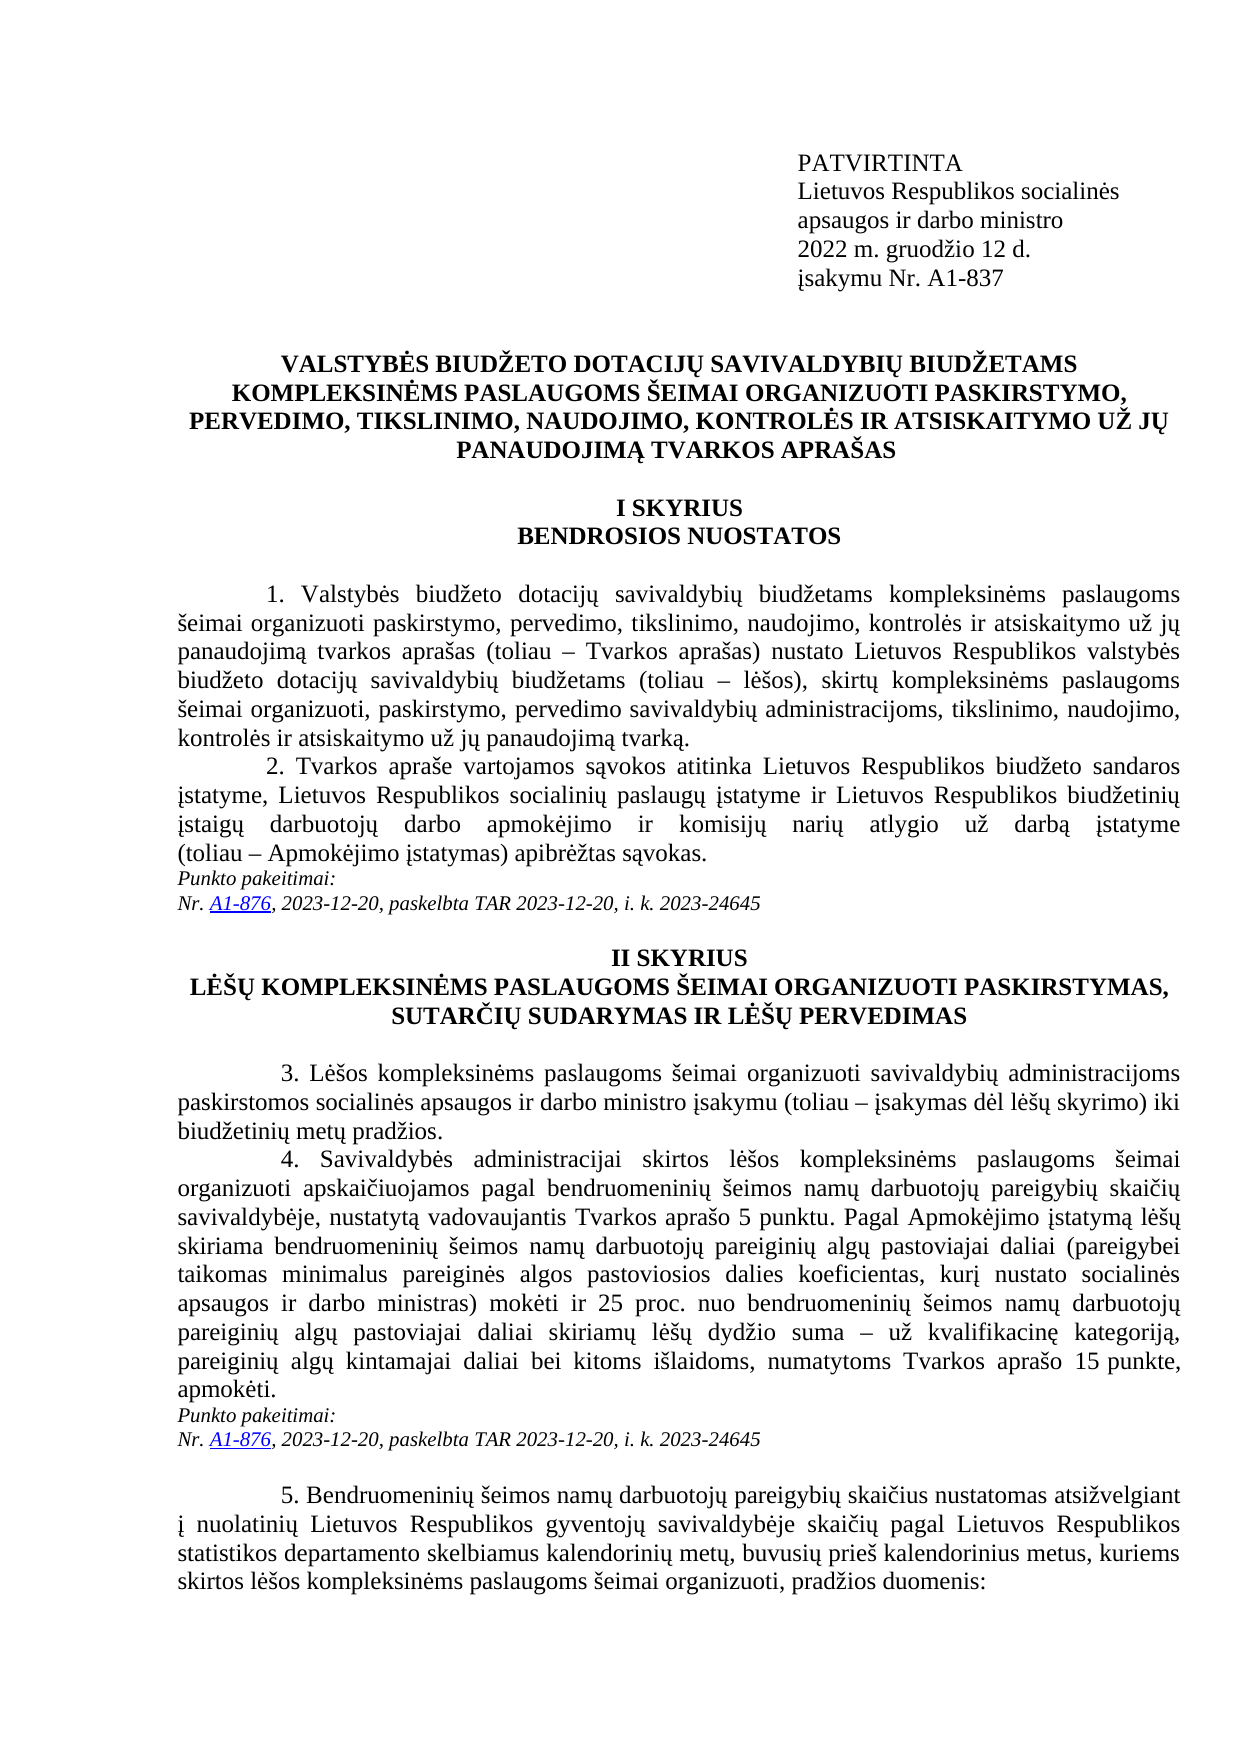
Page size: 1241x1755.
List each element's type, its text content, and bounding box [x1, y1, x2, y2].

text BENDROSIOS NUOSTATOS [177, 521, 1181, 550]
text LĖŠŲ KOMPLEKSINĖMS PASLAUGOMS ŠEIMAI ORGANIZUOTI PASKIRSTYMAS, SUTARČIŲ SUDARYMAS IR LĖŠŲ PERVEDIMAS [177, 972, 1181, 1029]
text įsakymu Nr. A1-837 [177, 263, 1181, 291]
text Nr. A1-876, 2023-12-20, paskelbta TAR 2023-12-20, i. k. 2023-24645 [177, 890, 1181, 914]
text 3. Lėšos kompleksinėms paslaugoms šeimai organizuoti savivaldybių administracijoms paskirstomos socialinės apsaugos ir darbo ministro įsakymu (toliau – įsakymas dėl lėšų skyrimo) iki biudžetinių metų pradžios. [177, 1058, 1181, 1144]
text Punkto pakeitimai: [177, 1403, 1181, 1427]
text apsaugos ir darbo ministro [177, 205, 1181, 234]
text II SKYRIUS [177, 943, 1181, 972]
text 2. Tvarkos apraše vartojamos sąvokos atitinka Lietuvos Respublikos biudžeto sandaros įstatyme, Lietuvos Respublikos socialinių paslaugų įstatyme ir Lietuvos Respublikos biudžetinių įstaigų darbuotojų darbo apmokėjimo ir komisijų narių atlygio už darbą įstatyme (toliau – Apmokėjimo įstatymas) apibrėžtas sąvokas. [177, 751, 1181, 866]
text Nr. A1-876, 2023-12-20, paskelbta TAR 2023-12-20, i. k. 2023-24645 [177, 1427, 1181, 1451]
text I SKYRIUS [177, 493, 1181, 521]
text Lietuvos Respublikos socialinės [177, 176, 1181, 205]
text 2022 m. gruodžio 12 d. [177, 234, 1181, 263]
text Punkto pakeitimai: [177, 866, 1181, 890]
text 1. Valstybės biudžeto dotacijų savivaldybių biudžetams kompleksinėms paslaugoms šeimai organizuoti paskirstymo, pervedimo, tikslinimo, naudojimo, kontrolės ir atsiskaitymo už jų panaudojimą tvarkos aprašas (toliau – Tvarkos aprašas) nustato Lietuvos Respublikos valstybės biudžeto dotacijų savivaldybių biudžetams (toliau – lėšos), skirtų kompleksinėms paslaugoms šeimai organizuoti, paskirstymo, pervedimo savivaldybių administracijoms, tikslinimo, naudojimo, kontrolės ir atsiskaitymo už jų panaudojimą tvarką. [177, 579, 1181, 751]
text 5. Bendruomeninių šeimos namų darbuotojų pareigybių skaičius nustatomas atsižvelgiant į nuolatinių Lietuvos Respublikos gyventojų savivaldybėje skaičių pagal Lietuvos Respublikos statistikos departamento skelbiamus kalendorinių metų, buvusių prieš kalendorinius metus, kuriems skirtos lėšos kompleksinėms paslaugoms šeimai organizuoti, pradžios duomenis: [177, 1480, 1181, 1595]
text PATVIRTINTA [177, 148, 1181, 176]
text 4. Savivaldybės administracijai skirtos lėšos kompleksinėms paslaugoms šeimai organizuoti apskaičiuojamos pagal bendruomeninių šeimos namų darbuotojų pareigybių skaičių savivaldybėje, nustatytą vadovaujantis Tvarkos aprašo 5 punktu. Pagal Apmokėjimo įstatymą lėšų skiriama bendruomeninių šeimos namų darbuotojų pareiginių algų pastoviajai daliai (pareigybei taikomas minimalus pareiginės algos pastoviosios dalies koeficientas, kurį nustato socialinės apsaugos ir darbo ministras) mokėti ir 25 proc. nuo bendruomeninių šeimos namų darbuotojų pareiginių algų pastoviajai daliai skiriamų lėšų dydžio suma – už kvalifikacinę kategoriją, pareiginių algų kintamajai daliai bei kitoms išlaidoms, numatytoms Tvarkos aprašo 15 punkte, apmokėti. [177, 1144, 1181, 1403]
text VALSTYBĖS BIUDŽETO DOTACIJŲ SAVIVALDYBIŲ BIUDŽETAMS KOMPLEKSINĖMS PASLAUGOMS ŠEIMAI ORGANIZUOTI PASKIRSTYMO, PERVEDIMO, TIKSLINIMO, NAUDOJIMO, KONTROLĖS IR ATSISKAITYMO UŽ JŲ PANAUDOJIMĄ TVARKOS APRAŠAS [177, 349, 1181, 464]
